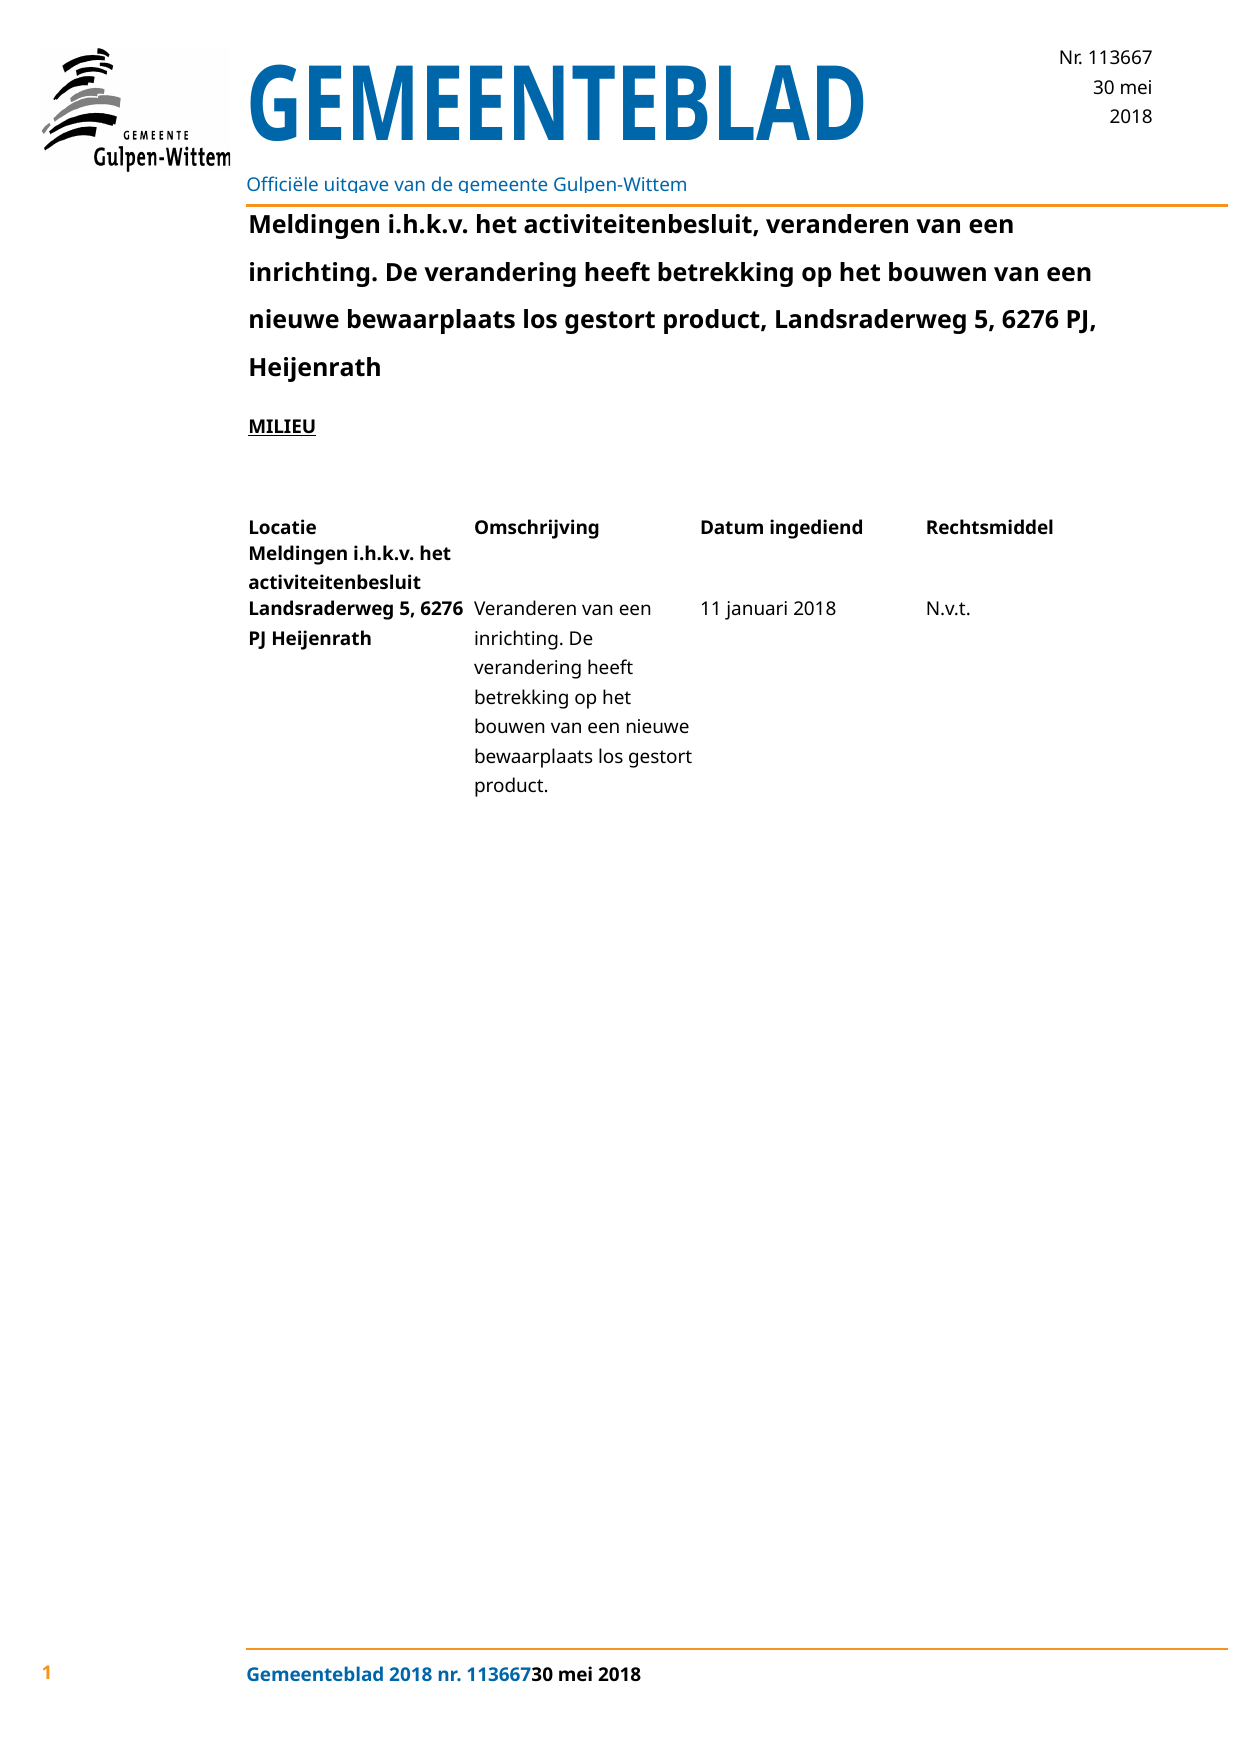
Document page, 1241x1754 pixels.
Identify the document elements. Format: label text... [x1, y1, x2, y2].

table_cell [474, 540, 700, 595]
table_cell [700, 540, 926, 595]
table_header Omschrijving [474, 514, 700, 540]
table_cell [926, 540, 1152, 595]
table_cell Landsraderweg 5, 6276 PJ Heijenrath [248, 595, 474, 798]
text MILIEU [248, 413, 1152, 439]
picture [41, 47, 231, 172]
table_header Locatie [248, 514, 474, 540]
text Meldingen i.h.k.v. het activiteitenbesluit, veranderen van een inrichting. De verandering heeft betrekking op het bouwen van een nieuwe bewaarplaats los gestort product, Landsraderweg 5, 6276 PJ, Heijenrath [248, 207, 1152, 384]
table_header Datum ingediend [700, 514, 926, 540]
table_cell Veranderen van een inrichting. De verandering heeft betrekking op het bouwen van een nieuwe bewaarplaats los gestort product. [474, 595, 700, 798]
table_cell N.v.t. [926, 595, 1152, 798]
table_cell 11 januari 2018 [700, 595, 926, 798]
table_header Rechtsmiddel [926, 514, 1152, 540]
table_cell Meldingen i.h.k.v. het activiteitenbesluit [248, 540, 474, 595]
